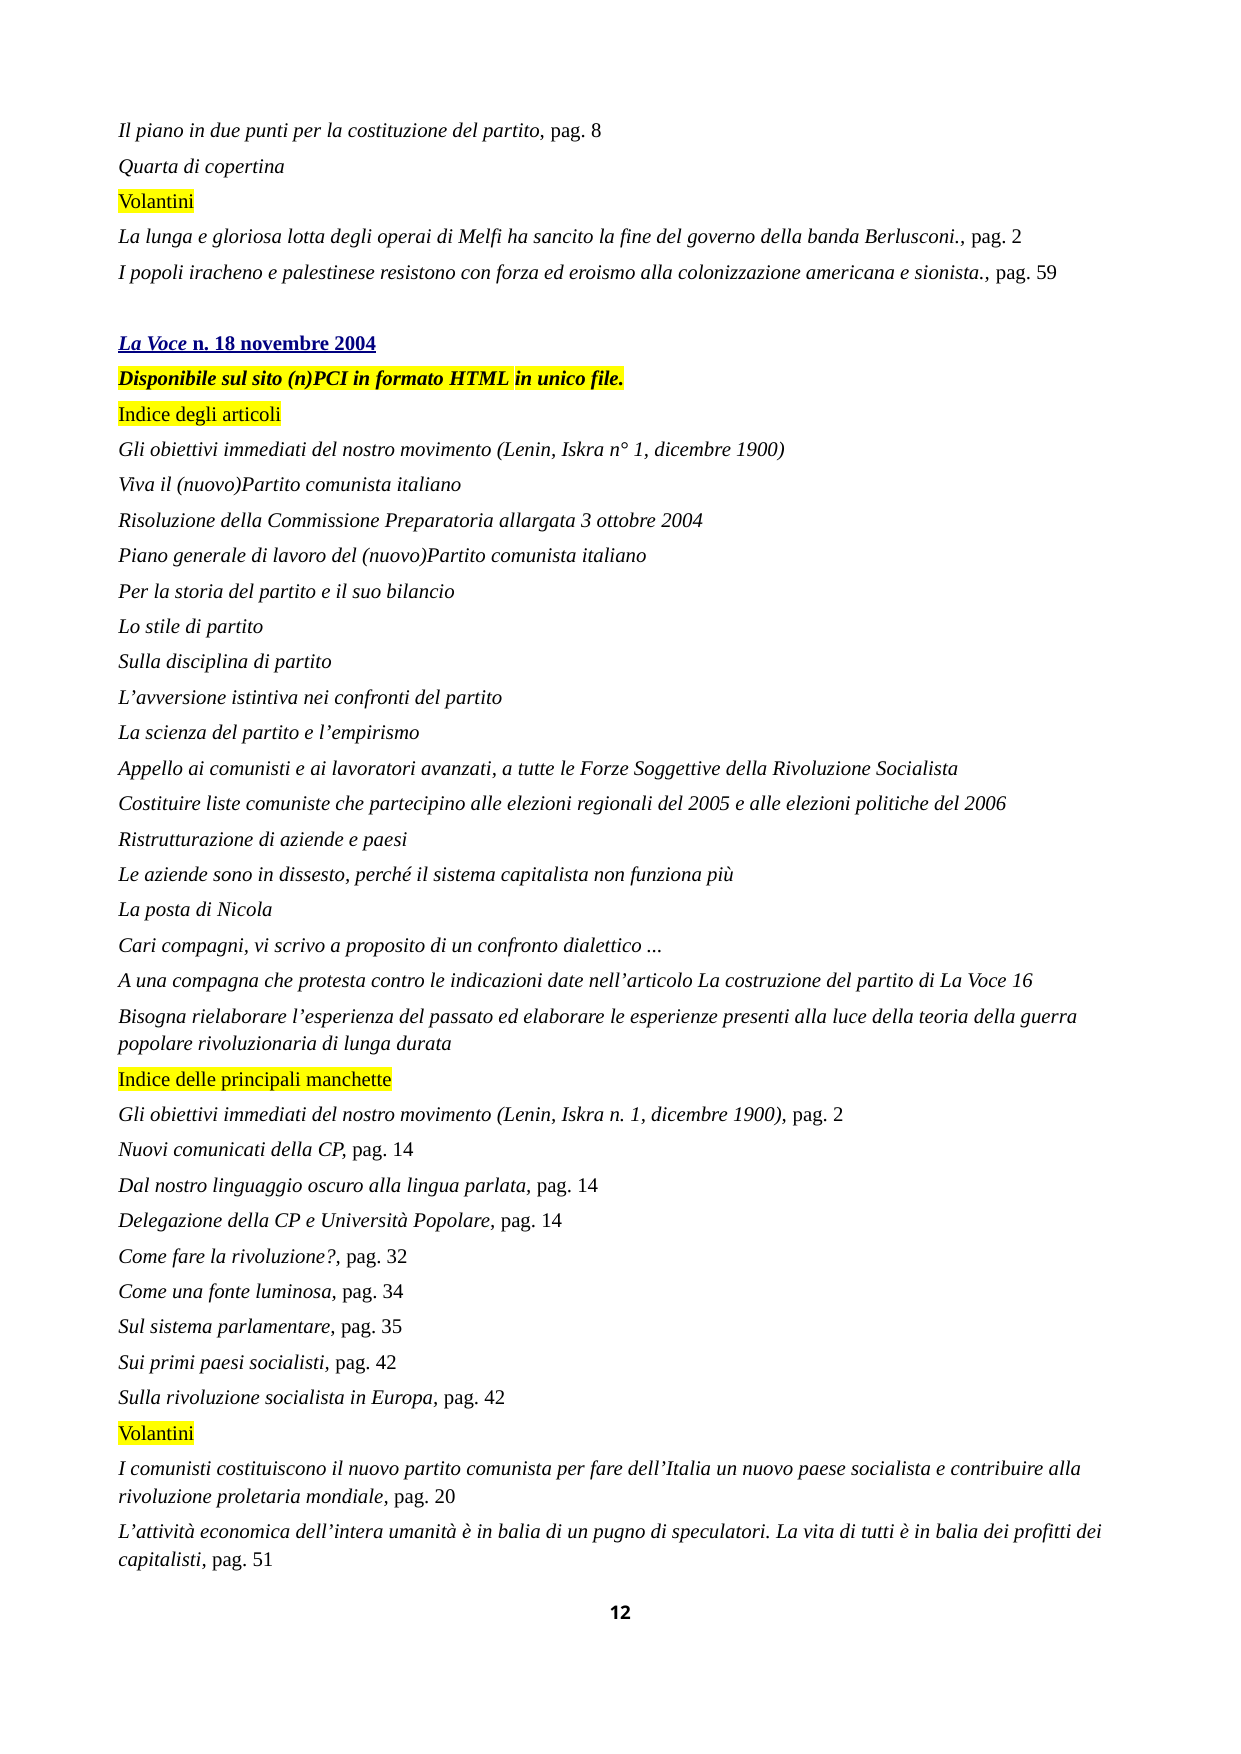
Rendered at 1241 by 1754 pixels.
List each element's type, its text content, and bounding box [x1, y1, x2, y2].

text Le aziende sono in dissesto, perché il sistema capitalista non funziona più [118, 862, 1122, 886]
text Cari compagni, vi scrivo a proposito di un confronto dialettico ... [118, 933, 1122, 957]
text Come fare la rivoluzione?, pag. 32 [118, 1244, 1122, 1268]
text La lunga e gloriosa lotta degli operai di Melfi ha sancito la fine del governo della banda Berlusconi., pag. 2 [118, 224, 1122, 248]
text Sulla disciplina di partito [118, 649, 1122, 673]
text A una compagna che protesta contro le indicazioni date nell’articolo La costruzione del partito di La Voce 16 [118, 968, 1122, 992]
text Appello ai comunisti e ai lavoratori avanzati, a tutte le Forze Soggettive della Rivoluzione Socialista [118, 756, 1122, 780]
text Delegazione della CP e Università Popolare, pag. 14 [118, 1208, 1122, 1232]
text Piano generale di lavoro del (nuovo)Partito comunista italiano [118, 543, 1122, 567]
text Gli obiettivi immediati del nostro movimento (Lenin, Iskra n° 1, dicembre 1900) [118, 437, 1122, 461]
text Sui primi paesi socialisti, pag. 42 [118, 1350, 1122, 1374]
text Volantini [118, 1421, 1122, 1445]
text I comunisti costituiscono il nuovo partito comunista per fare dell’Italia un nuovo paese socialista e contribuire alla rivoluzione proletaria mondiale, pag. 20 [118, 1456, 1122, 1508]
text I popoli iracheno e palestinese resistono con forza ed eroismo alla colonizzazione americana e sionista., pag. 59 [118, 260, 1122, 284]
text Disponibile sul sito (n)PCI in formato HTML in unico file. [118, 366, 1122, 390]
text Indice delle principali manchette [118, 1067, 1122, 1091]
text Viva il (nuovo)Partito comunista italiano [118, 472, 1122, 496]
text Sul sistema parlamentare, pag. 35 [118, 1314, 1122, 1338]
text Sulla rivoluzione socialista in Europa, pag. 42 [118, 1385, 1122, 1409]
text Lo stile di partito [118, 614, 1122, 638]
text Quarta di copertina [118, 153, 1122, 178]
text Bisogna rielaborare l’esperienza del passato ed elaborare le esperienze presenti alla luce della teoria della guerra popolare rivoluzionaria di lunga durata [118, 1003, 1122, 1055]
text La scienza del partito e l’empirismo [118, 720, 1122, 744]
text Costituire liste comuniste che partecipino alle elezioni regionali del 2005 e alle elezioni politiche del 2006 [118, 791, 1122, 815]
text Ristrutturazione di aziende e paesi [118, 826, 1122, 851]
text La posta di Nicola [118, 897, 1122, 921]
text Per la storia del partito e il suo bilancio [118, 578, 1122, 603]
text Come una fonte luminosa, pag. 34 [118, 1279, 1122, 1303]
text Dal nostro linguaggio oscuro alla lingua parlata, pag. 14 [118, 1173, 1122, 1197]
text Nuovi comunicati della CP, pag. 14 [118, 1137, 1122, 1161]
text Volantini [118, 189, 1122, 213]
text Il piano in due punti per la costituzione del partito, pag. 8 [118, 118, 1122, 142]
text L’attività economica dell’intera umanità è in balia di un pugno di speculatori. La vita di tutti è in balia dei profitti dei capitalisti, pag. 51 [118, 1519, 1122, 1571]
text L’avversione istintiva nei confronti del partito [118, 685, 1122, 709]
text Risoluzione della Commissione Preparatoria allargata 3 ottobre 2004 [118, 508, 1122, 532]
text Indice degli articoli [118, 401, 1122, 426]
text Gli obiettivi immediati del nostro movimento (Lenin, Iskra n. 1, dicembre 1900), pag. 2 [118, 1102, 1122, 1126]
text La Voce n. 18 novembre 2004 [118, 331, 1122, 355]
